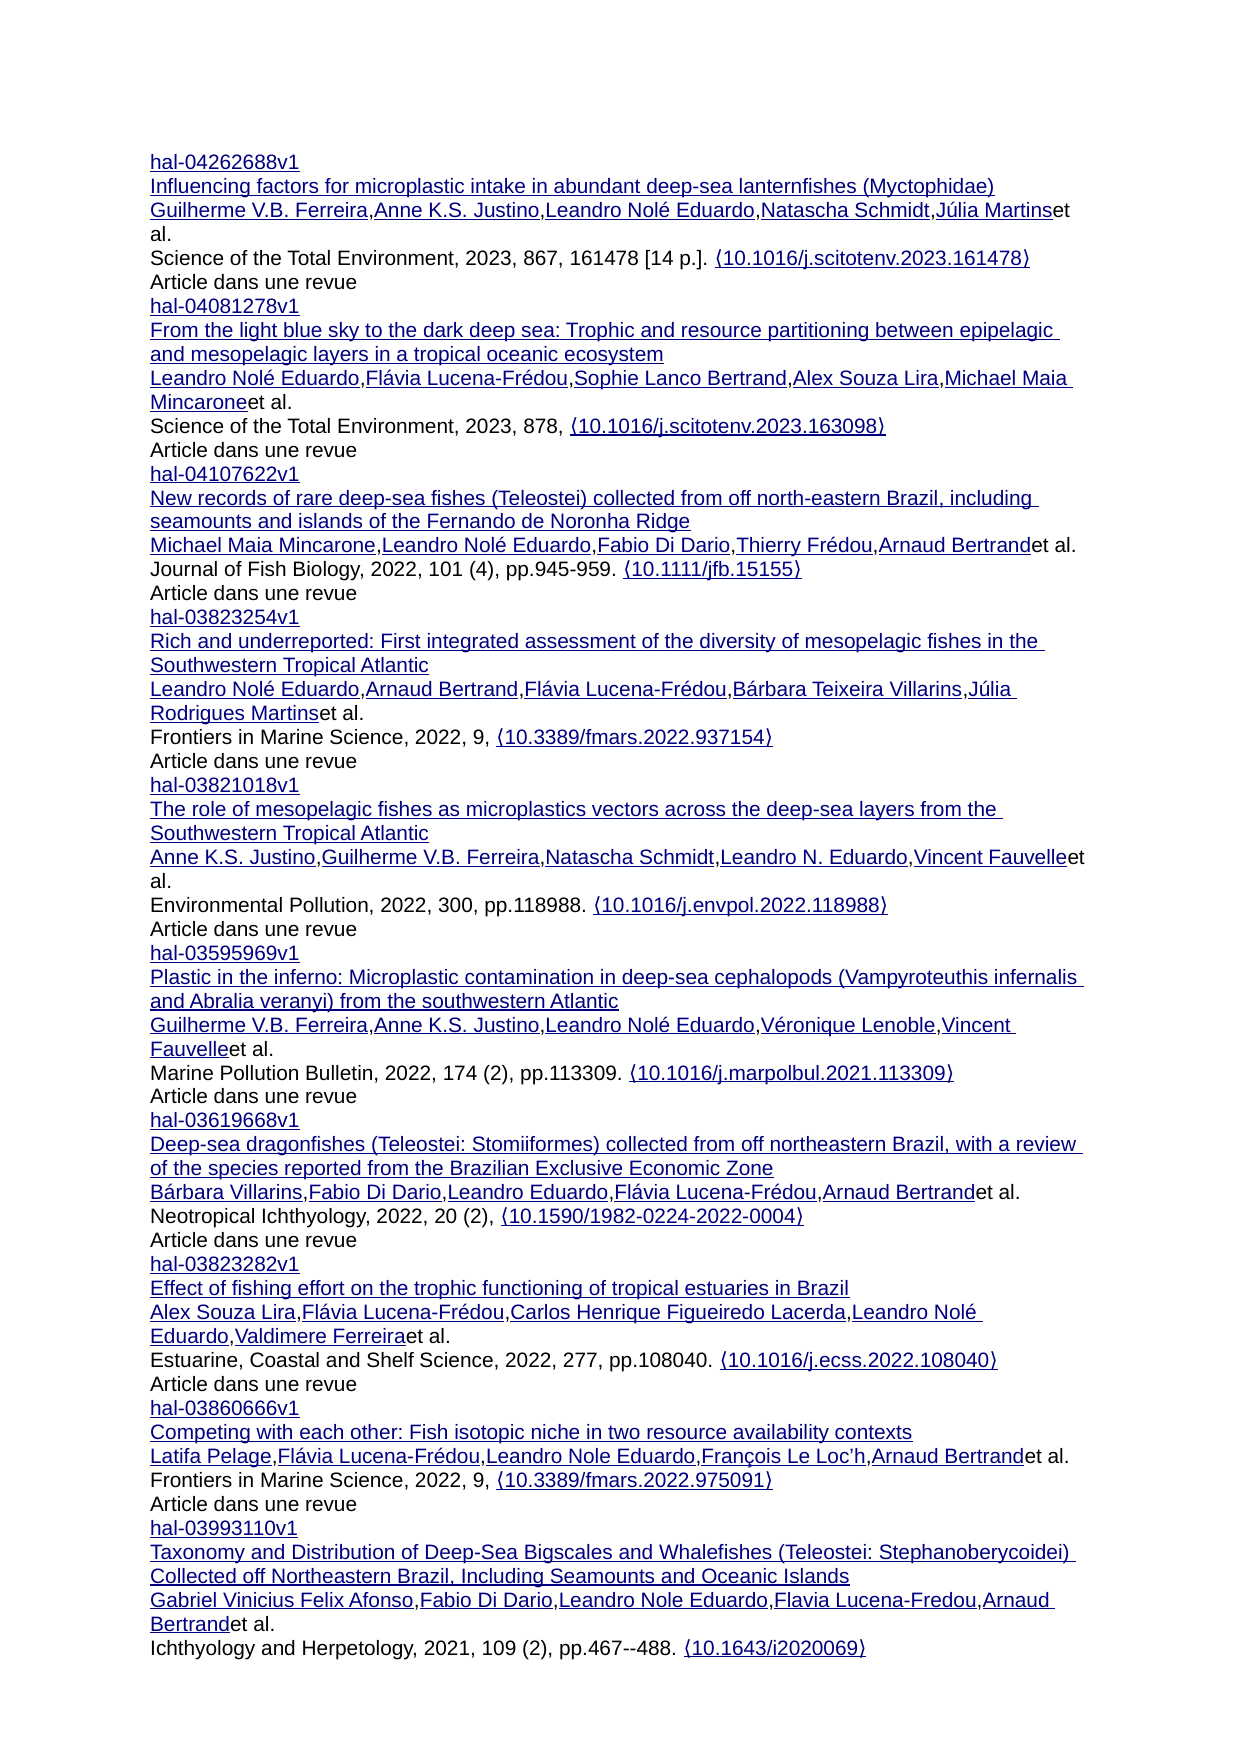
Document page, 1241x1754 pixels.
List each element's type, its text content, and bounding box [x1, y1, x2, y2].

table_cell Influencing factors for microplastic intake in abundant deep-sea lanternfishes (Myctophidae) Guilherme V.B. Ferreira,Anne K.S. Justino,Leandro Nolé Eduardo,Natascha Schmidt,Júlia Martinset al. Science of the Total Environment, 2023, 867, 161478 [14 p.]. ⟨10.1016/j.scitotenv.2023.161478⟩ Article dans une revue hal-04081278v1 [150, 174, 1090, 318]
table_cell Taxonomy and Distribution of Deep-Sea Bigscales and Whalefishes (Teleostei: Stephanoberycoidei) Collected off Northeastern Brazil, Including Seamounts and Oceanic Islands Gabriel Vinicius Felix Afonso,Fabio Di Dario,Leandro Nole Eduardo,Flavia Lucena-Fredou,Arnaud Bertrandet al. Ichthyology and Herpetology, 2021, 109 (2), pp.467--488. ⟨10.1643/i2020069⟩ [150, 1540, 1090, 1659]
table_cell Rich and underreported: First integrated assessment of the diversity of mesopelagic fishes in the Southwestern Tropical Atlantic Leandro Nolé Eduardo,Arnaud Bertrand,Flávia Lucena-Frédou,Bárbara Teixeira Villarins,Júlia Rodrigues Martinset al. Frontiers in Marine Science, 2022, 9, ⟨10.3389/fmars.2022.937154⟩ Article dans une revue hal-03821018v1 [150, 629, 1090, 797]
table_cell hal-04262688v1 [150, 150, 1090, 174]
table_cell Competing with each other: Fish isotopic niche in two resource availability contexts Latifa Pelage,Flávia Lucena-Frédou,Leandro Nole Eduardo,François Le Loc’h,Arnaud Bertrandet al. Frontiers in Marine Science, 2022, 9, ⟨10.3389/fmars.2022.975091⟩ Article dans une revue hal-03993110v1 [150, 1420, 1090, 1539]
table_cell New records of rare deep‐sea fishes (Teleostei) collected from off north‐eastern Brazil, including seamounts and islands of the Fernando de Noronha Ridge Michael Maia Mincarone,Leandro Nolé Eduardo,Fabio Di Dario,Thierry Frédou,Arnaud Bertrandet al. Journal of Fish Biology, 2022, 101 (4), pp.945-959. ⟨10.1111/jfb.15155⟩ Article dans une revue hal-03823254v1 [150, 485, 1090, 629]
table_cell Effect of fishing effort on the trophic functioning of tropical estuaries in Brazil Alex Souza Lira,Flávia Lucena-Frédou,Carlos Henrique Figueiredo Lacerda,Leandro Nolé Eduardo,Valdimere Ferreiraet al. Estuarine, Coastal and Shelf Science, 2022, 277, pp.108040. ⟨10.1016/j.ecss.2022.108040⟩ Article dans une revue hal-03860666v1 [150, 1276, 1090, 1420]
table_cell Deep-sea dragonfishes (Teleostei: Stomiiformes) collected from off northeastern Brazil, with a review of the species reported from the Brazilian Exclusive Economic Zone Bárbara Villarins,Fabio Di Dario,Leandro Eduardo,Flávia Lucena-Frédou,Arnaud Bertrandet al. Neotropical Ichthyology, 2022, 20 (2), ⟨10.1590/1982-0224-2022-0004⟩ Article dans une revue hal-03823282v1 [150, 1132, 1090, 1276]
table_cell The role of mesopelagic fishes as microplastics vectors across the deep-sea layers from the Southwestern Tropical Atlantic Anne K.S. Justino,Guilherme V.B. Ferreira,Natascha Schmidt,Leandro N. Eduardo,Vincent Fauvelleet al. Environmental Pollution, 2022, 300, pp.118988. ⟨10.1016/j.envpol.2022.118988⟩ Article dans une revue hal-03595969v1 [150, 797, 1090, 964]
table_cell Plastic in the inferno: Microplastic contamination in deep-sea cephalopods (Vampyroteuthis infernalis and Abralia veranyi) from the southwestern Atlantic Guilherme V.B. Ferreira,Anne K.S. Justino,Leandro Nolé Eduardo,Véronique Lenoble,Vincent Fauvelleet al. Marine Pollution Bulletin, 2022, 174 (2), pp.113309. ⟨10.1016/j.marpolbul.2021.113309⟩ Article dans une revue hal-03619668v1 [150, 965, 1090, 1132]
table_cell From the light blue sky to the dark deep sea: Trophic and resource partitioning between epipelagic and mesopelagic layers in a tropical oceanic ecosystem Leandro Nolé Eduardo,Flávia Lucena-Frédou,Sophie Lanco Bertrand,Alex Souza Lira,Michael Maia Mincaroneet al. Science of the Total Environment, 2023, 878, ⟨10.1016/j.scitotenv.2023.163098⟩ Article dans une revue hal-04107622v1 [150, 318, 1090, 485]
